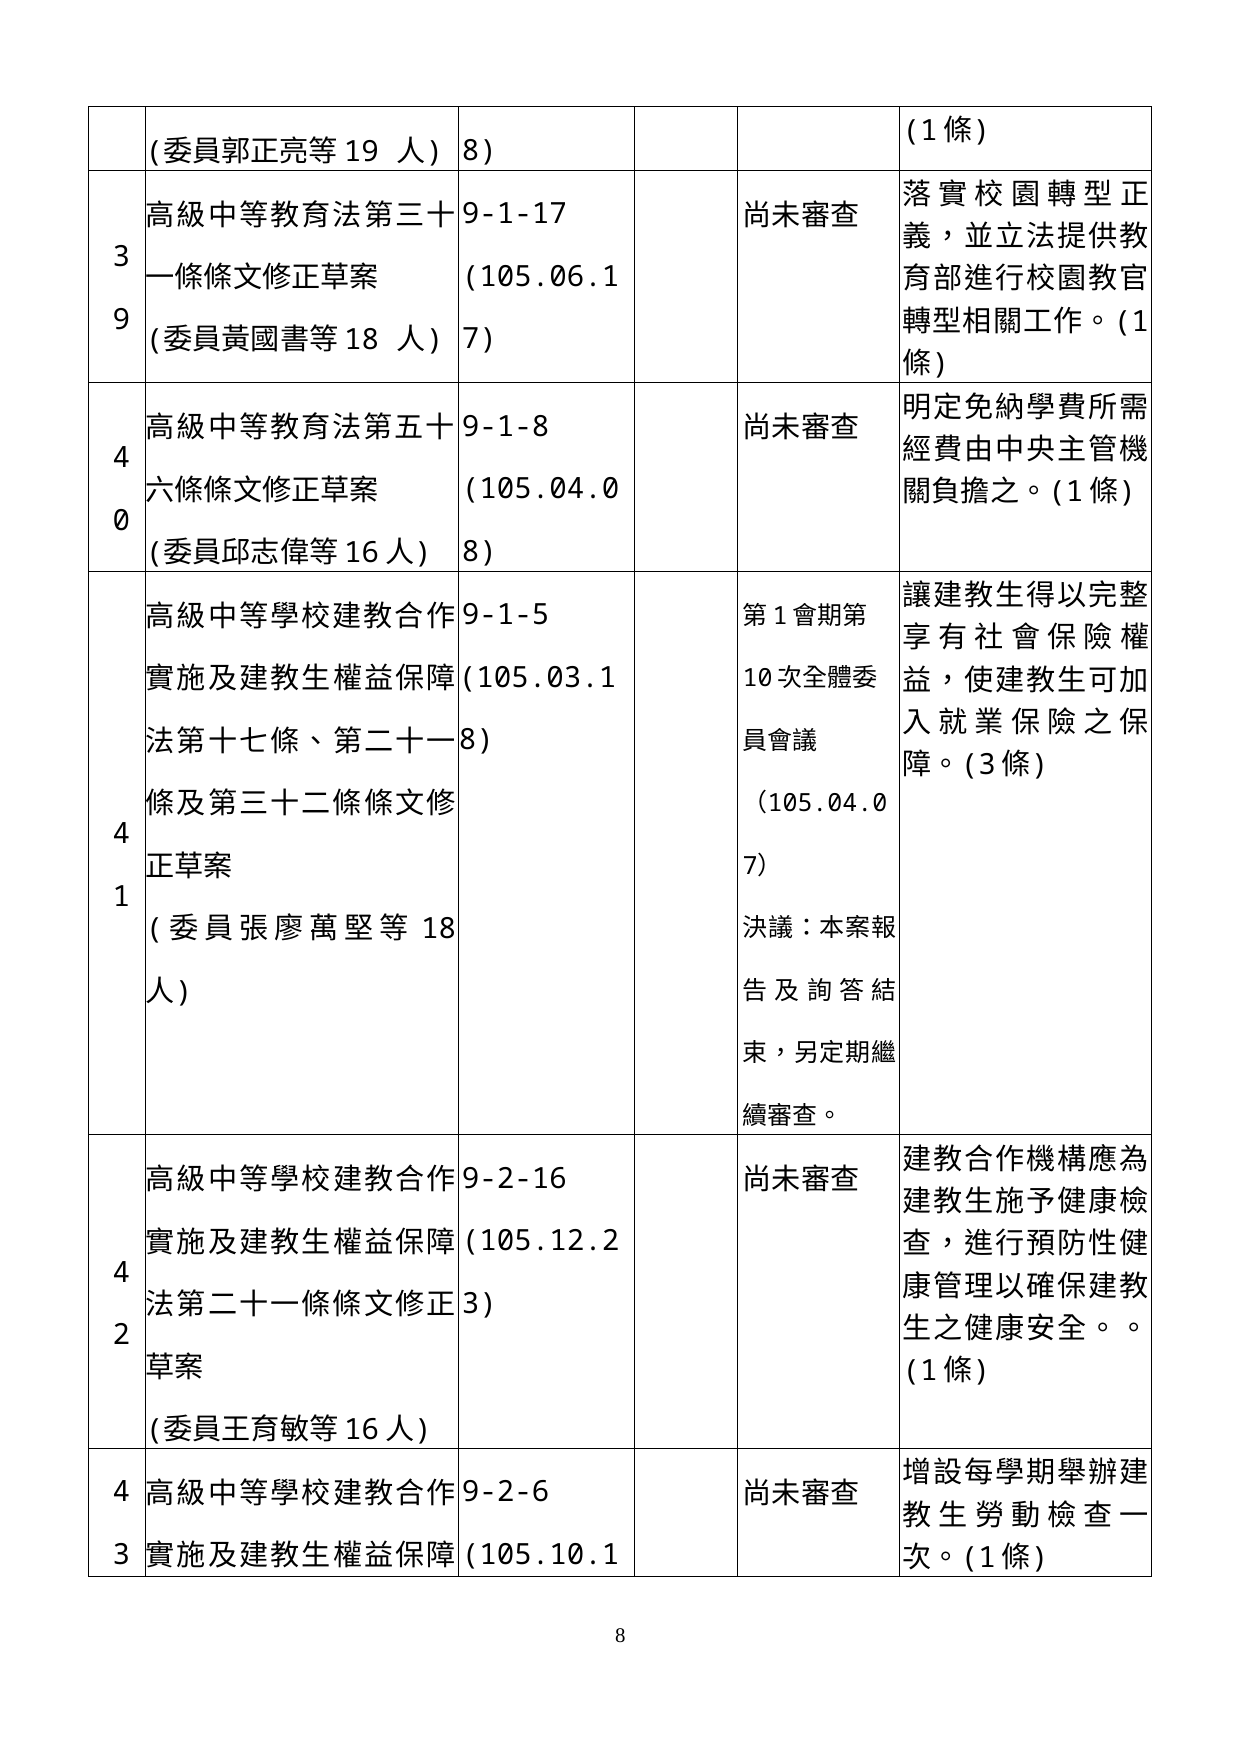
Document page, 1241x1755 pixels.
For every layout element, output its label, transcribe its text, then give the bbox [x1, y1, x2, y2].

table_cell 9-1-5 (105.03.18) [459, 572, 634, 1134]
table_cell 9-2-6 (105.10.1 [459, 1449, 634, 1576]
table_cell [635, 572, 737, 1134]
table_cell 高級中等教育法第三十一條條文修正草案 (委員黃國書等18 人) [146, 171, 458, 382]
table_cell 9-1-8 (105.04.08) [459, 383, 634, 571]
table_cell 讓建教生得以完整享有社會保險權益，使建教生可加入就業保險之保障。(3條) [900, 572, 1151, 1134]
table_cell 落實校園轉型正義，並立法提供教育部進行校園教官轉型相關工作。(1條) [900, 171, 1151, 382]
table_cell [635, 1449, 737, 1576]
table_cell [89, 572, 145, 1134]
table_cell [635, 383, 737, 571]
table_cell 9-2-16 (105.12.23) [459, 1135, 634, 1448]
table_cell 增設每學期舉辦建教生勞動檢查一次。(1條) [900, 1449, 1151, 1576]
table_cell (1條) [900, 107, 1151, 169]
table_cell (委員郭正亮等19 人) [146, 107, 458, 169]
table_cell [738, 107, 899, 169]
table_cell [635, 1135, 737, 1448]
table_cell 明定免納學費所需經費由中央主管機關負擔之。(1條) [900, 383, 1151, 571]
table_cell 尚未審查 [738, 383, 899, 571]
table_cell 高級中等學校建教合作實施及建教生權益保障 [146, 1449, 458, 1576]
table_cell 尚未審查 [738, 1135, 899, 1448]
table_cell 建教合作機構應為建教生施予健康檢查，進行預防性健康管理以確保建教生之健康安全。。(1條) [900, 1135, 1151, 1448]
table_cell 高級中等教育法第五十六條條文修正草案 (委員邱志偉等16人) [146, 383, 458, 571]
table_cell [635, 107, 737, 169]
table_cell 8) [459, 107, 634, 169]
table_cell 尚未審查 [738, 1449, 899, 1576]
table_cell 高級中等學校建教合作實施及建教生權益保障法第十七條、第二十一條及第三十二條條文修正草案 (委員張廖萬堅等18人) [146, 572, 458, 1134]
table_cell [89, 171, 145, 382]
table_cell 高級中等學校建教合作實施及建教生權益保障法第二十一條條文修正草案 (委員王育敏等16人) [146, 1135, 458, 1448]
table_cell 第1會期第10次全體委員會議（105.04.07） 決議：本案報告及詢答結束，另定期繼續審查。 [738, 572, 899, 1134]
table_cell [89, 1135, 145, 1448]
table_cell [89, 383, 145, 571]
table_cell 9-1-17 (105.06.17) [459, 171, 634, 382]
table_cell [635, 171, 737, 382]
table_cell [89, 107, 145, 169]
table_cell [89, 1449, 145, 1576]
table_cell 尚未審查 [738, 171, 899, 382]
